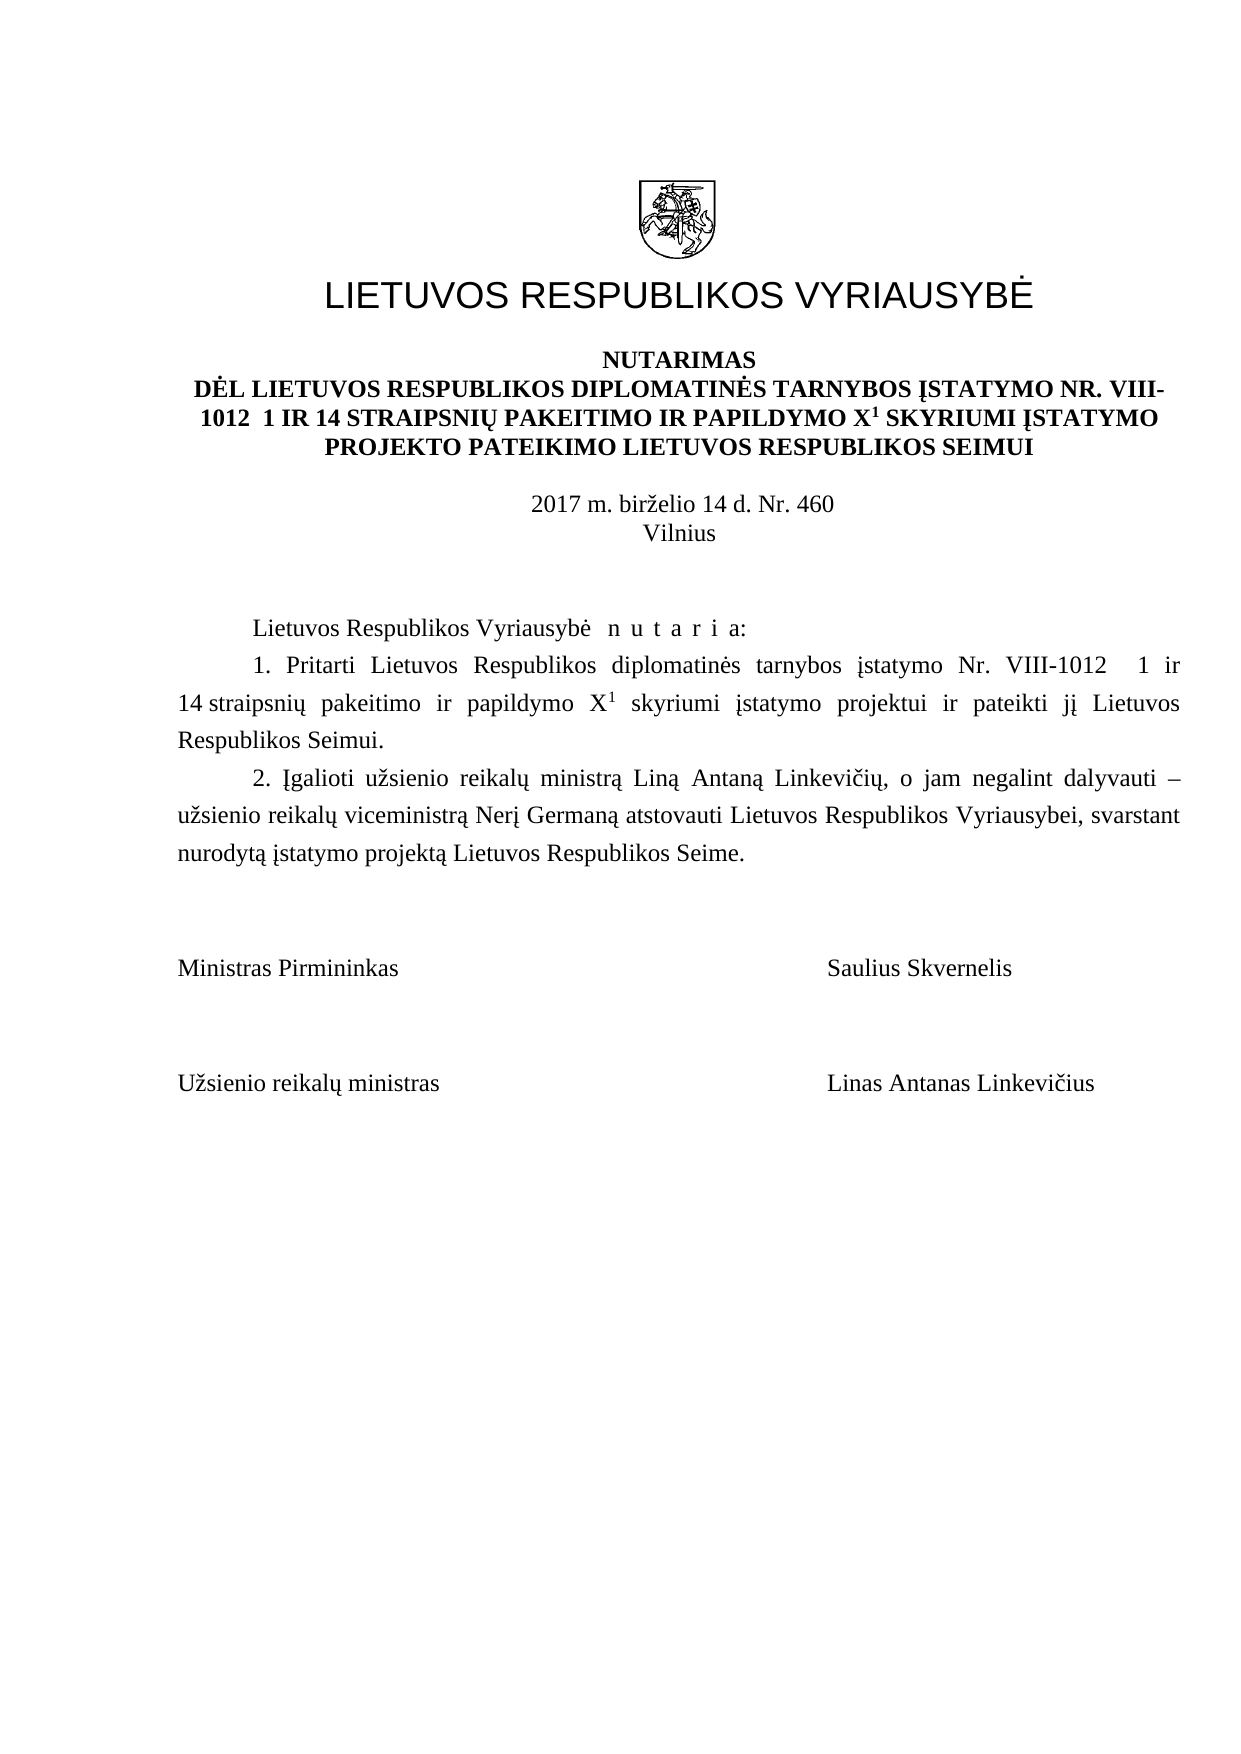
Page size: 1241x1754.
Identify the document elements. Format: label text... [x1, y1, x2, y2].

text 2017 m. birželio 14 d. Nr. 460 [177, 489, 1181, 518]
text nutarimas [177, 345, 1181, 374]
text Lietuvos Respublikos Vyriausybė [177, 273, 1181, 317]
text Ministras Pirmininkas Saulius Skvernelis [177, 953, 1181, 982]
text Lietuvos Respublikos Vyriausybė nutaria: [177, 604, 1181, 642]
text Užsienio reikalų ministras Linas Antanas Linkevičius [177, 1068, 1181, 1097]
text 1. Pritarti Lietuvos Respublikos diplomatinės tarnybos įstatymo Nr. VIII-1012 1 ir 14 straipsnių pakeitimo ir papildymo X1 skyriumi įstatymo projektui ir pateikti jį Lietuvos Respublikos Seimui. [177, 642, 1181, 754]
text Vilnius [177, 518, 1181, 547]
text DĖL LIETUVOS RESPUBLIKOS DIPLOMATINĖS TARNYBOS ĮSTATYMO NR. VIII-1012 1 IR 14 STRAIPSNIŲ PAKEITIMO IR PAPILDYMO X1 SKYRIUMI ĮSTATYMO PROJEKTO PATEIKIMO LIETUVOS RESPUBLIKOS SEIMUI [177, 374, 1181, 460]
text 2. Įgalioti užsienio reikalų ministrą Liną Antaną Linkevičių, o jam negalint dalyvauti – užsienio reikalų viceministrą Nerį Germaną atstovauti Lietuvos Respublikos Vyriausybei, svarstant nurodytą įstatymo projektą Lietuvos Respublikos Seime. [177, 754, 1181, 867]
